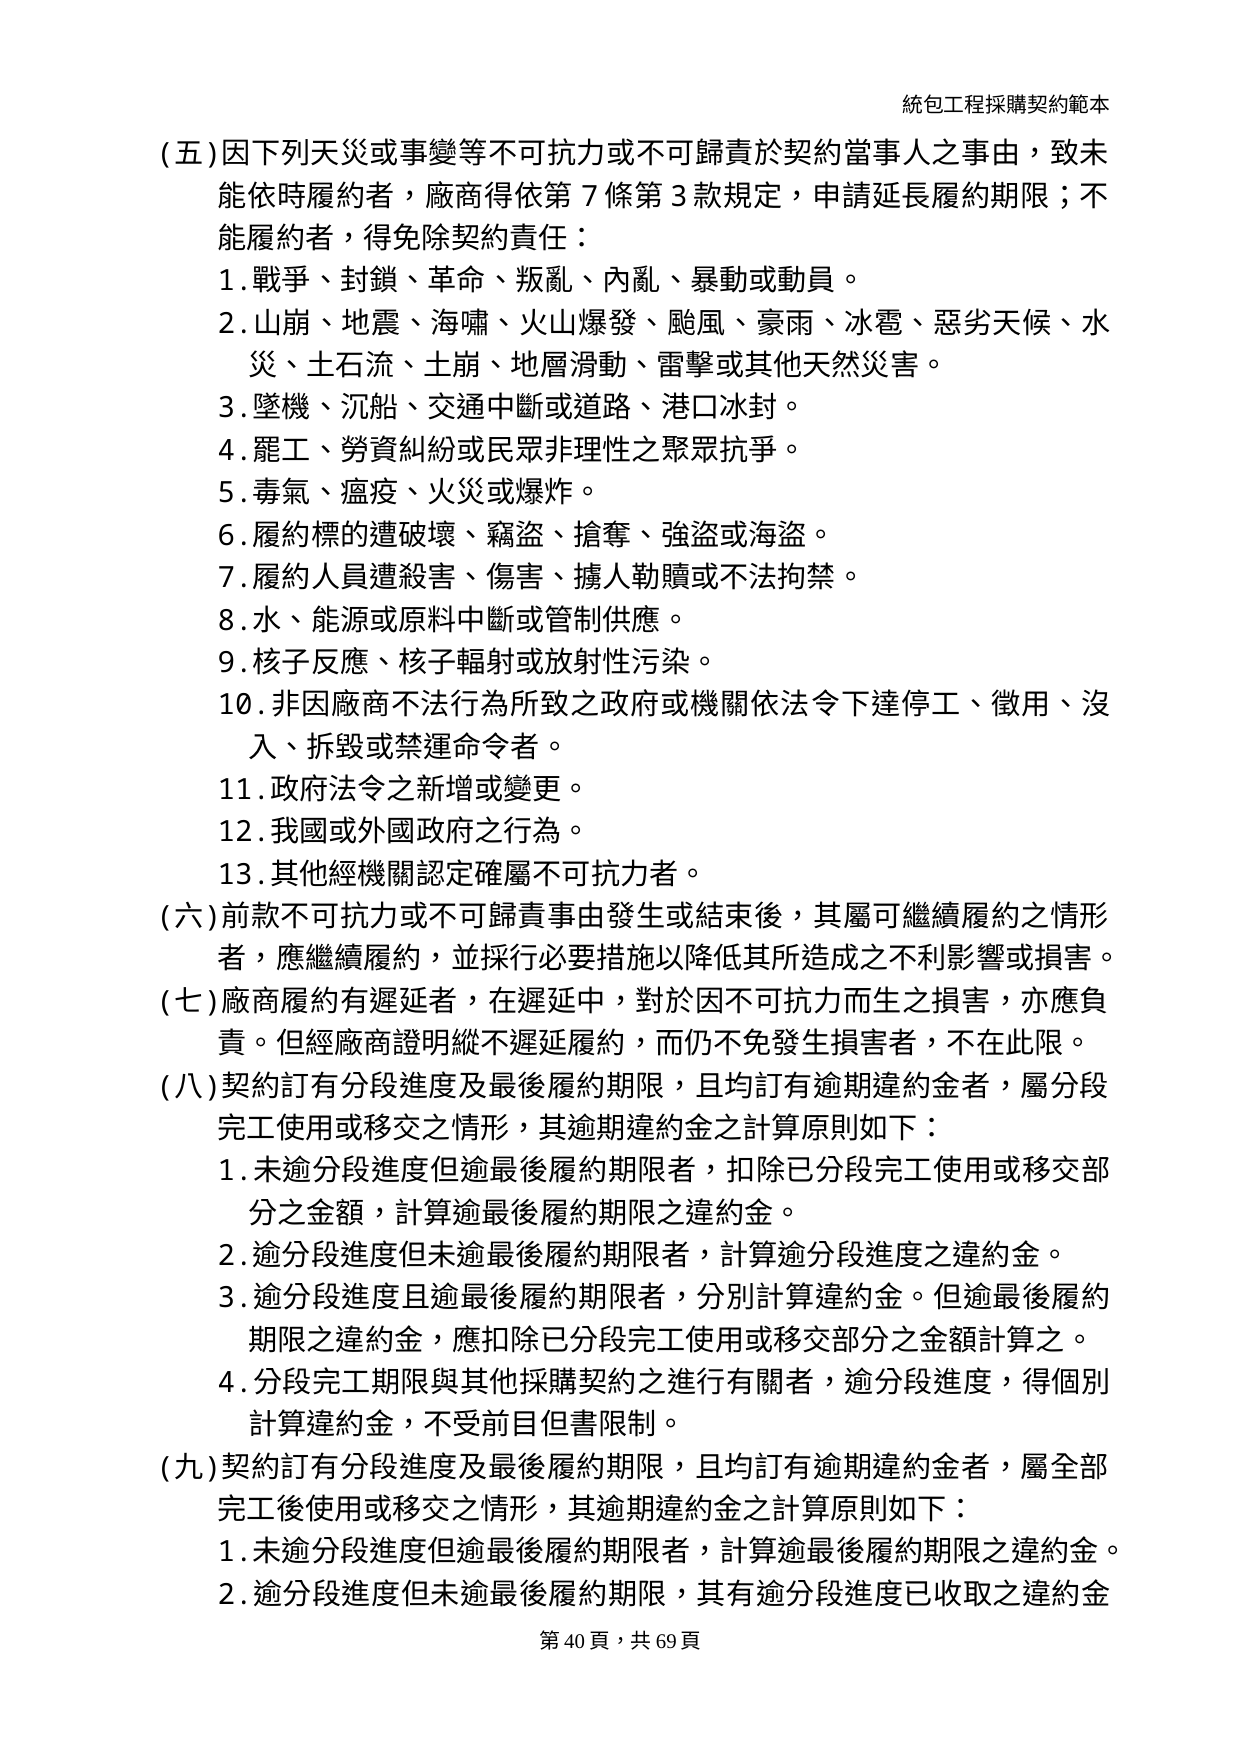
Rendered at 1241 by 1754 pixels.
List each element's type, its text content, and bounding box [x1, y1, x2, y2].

text 3.墜機、沉船、交通中斷或道路、港口冰封。 [217, 384, 1110, 426]
text 13.其他經機關認定確屬不可抗力者。 [217, 850, 1110, 893]
text 2.逾分段進度但未逾最後履約期限，其有逾分段進度已收取之違約金 [217, 1570, 1110, 1613]
text (六)前款不可抗力或不可歸責事由發生或結束後，其屬可繼續履約之情形者，應繼續履約，並採行必要措施以降低其所造成之不利影響或損害。 [156, 893, 1110, 977]
text 10.非因廠商不法行為所致之政府或機關依法令下達停工、徵用、沒入、拆毀或禁運命令者。 [217, 681, 1110, 766]
text 8.水、能源或原料中斷或管制供應。 [217, 596, 1110, 638]
text (七)廠商履約有遲延者，在遲延中，對於因不可抗力而生之損害，亦應負責。但經廠商證明縱不遲延履約，而仍不免發生損害者，不在此限。 [156, 977, 1110, 1062]
text 1.未逾分段進度但逾最後履約期限者，計算逾最後履約期限之違約金。 [217, 1528, 1110, 1570]
text (五)因下列天災或事變等不可抗力或不可歸責於契約當事人之事由，致未能依時履約者，廠商得依第7條第3款規定，申請延長履約期限；不能履約者，得免除契約責任： [156, 130, 1110, 257]
text (八)契約訂有分段進度及最後履約期限，且均訂有逾期違約金者，屬分段完工使用或移交之情形，其逾期違約金之計算原則如下： [156, 1062, 1110, 1147]
text 4.罷工、勞資糾紛或民眾非理性之聚眾抗爭。 [217, 426, 1110, 469]
text 4.分段完工期限與其他採購契約之進行有關者，逾分段進度，得個別計算違約金，不受前目但書限制。 [217, 1358, 1110, 1443]
text 7.履約人員遭殺害、傷害、擄人勒贖或不法拘禁。 [217, 554, 1110, 596]
text 5.毒氣、瘟疫、火災或爆炸。 [217, 469, 1110, 511]
text 3.逾分段進度且逾最後履約期限者，分別計算違約金。但逾最後履約期限之違約金，應扣除已分段完工使用或移交部分之金額計算之。 [217, 1274, 1110, 1358]
text 9.核子反應、核子輻射或放射性污染。 [217, 638, 1110, 681]
text 11.政府法令之新增或變更。 [217, 766, 1110, 808]
text 1.戰爭、封鎖、革命、叛亂、內亂、暴動或動員。 [217, 257, 1110, 299]
text 2.逾分段進度但未逾最後履約期限者，計算逾分段進度之違約金。 [217, 1231, 1110, 1274]
text (九)契約訂有分段進度及最後履約期限，且均訂有逾期違約金者，屬全部完工後使用或移交之情形，其逾期違約金之計算原則如下： [156, 1443, 1110, 1528]
text 6.履約標的遭破壞、竊盜、搶奪、強盜或海盜。 [217, 511, 1110, 554]
text 1.未逾分段進度但逾最後履約期限者，扣除已分段完工使用或移交部分之金額，計算逾最後履約期限之違約金。 [217, 1147, 1110, 1231]
text 12.我國或外國政府之行為。 [217, 808, 1110, 850]
text 2.山崩、地震、海嘯、火山爆發、颱風、豪雨、冰雹、惡劣天候、水災、土石流、土崩、地層滑動、雷擊或其他天然災害。 [217, 299, 1110, 384]
